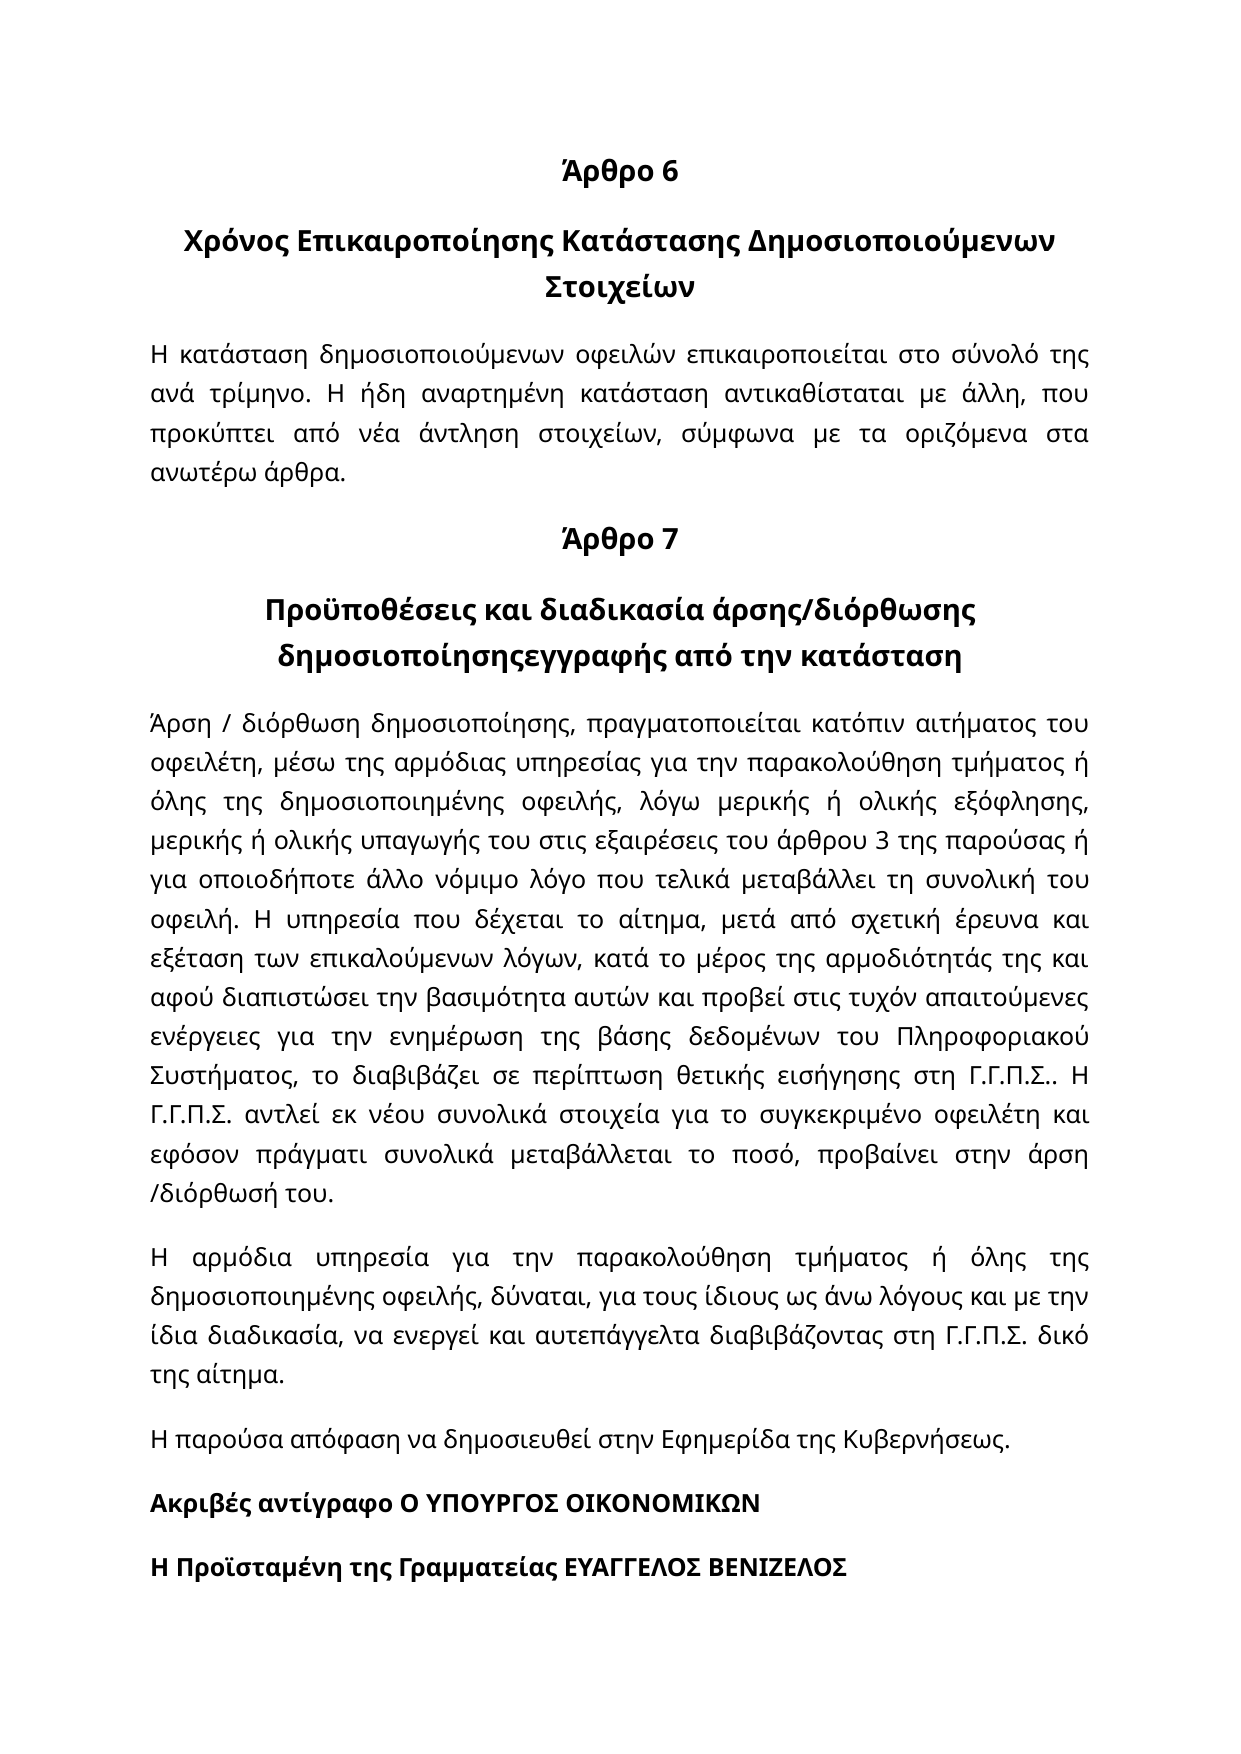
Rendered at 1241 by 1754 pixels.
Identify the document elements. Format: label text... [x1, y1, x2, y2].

subtitle Άρθρο 6 [150, 150, 1090, 190]
text Ακριβές αντίγραφο Ο ΥΠΟΥΡΓΟΣ ΟΙΚΟΝΟΜΙΚΩΝ [150, 1485, 1090, 1519]
text Η Προϊσταμένη της Γραμματείας ΕΥΑΓΓΕΛΟΣ ΒΕΝΙΖΕΛΟΣ [150, 1549, 1090, 1584]
text Άρση / διόρθωση δημοσιοποίησης, πραγματοποιείται κατόπιν αιτήματος του οφειλέτη, μέσω της αρμόδιας υπηρεσίας για την παρακολούθηση τμήματος ή όλης της δημοσιοποιημένης οφειλής, λόγω μερικής ή ολικής εξόφλησης, μερικής ή ολικής υπαγωγής του στις εξαιρέσεις του άρθρου 3 της παρούσας ή για οποιοδήποτε άλλο νόμιμο λόγο που τελικά μεταβάλλει τη συνολική του οφειλή. Η υπηρεσία που δέχεται το αίτημα, μετά από σχετική έρευνα και εξέταση των επικαλούμενων λόγων, κατά το μέρος της αρμοδιότητάς της και αφού διαπιστώσει την βασιμότητα αυτών και προβεί στις τυχόν απαιτούμενες ενέργειες για την ενημέρωση της βάσης δεδομένων του Πληροφοριακού Συστήματος, το διαβιβάζει σε περίπτωση θετικής εισήγησης στη Γ.Γ.Π.Σ.. Η Γ.Γ.Π.Σ. αντλεί εκ νέου συνολικά στοιχεία για το συγκεκριμένο οφειλέτη και εφόσον πράγματι συνολικά μεταβάλλεται το ποσό, προβαίνει στην άρση /διόρθωσή του. [150, 705, 1090, 1209]
text Η αρμόδια υπηρεσία για την παρακολούθηση τμήματος ή όλης της δημοσιοποιημένης οφειλής, δύναται, για τους ίδιους ως άνω λόγους και με την ίδια διαδικασία, να ενεργεί και αυτεπάγγελτα διαβιβάζοντας στη Γ.Γ.Π.Σ. δικό της αίτημα. [150, 1239, 1090, 1391]
subtitle Χρόνος Επικαιροποίησης Κατάστασης Δημοσιοποιούμενων Στοιχείων [150, 221, 1090, 306]
text Η παρούσα απόφαση να δημοσιευθεί στην Εφημερίδα της Κυβερνήσεως. [150, 1421, 1090, 1455]
subtitle Άρθρο 7 [150, 518, 1090, 558]
subtitle Προϋποθέσεις και διαδικασία άρσης/διόρθωσης δημοσιοποίησηςεγγραφής από την κατάσταση [150, 589, 1090, 674]
text Η κατάσταση δημοσιοποιούμενων οφειλών επικαιροποιείται στο σύνολό της ανά τρίμηνο. Η ήδη αναρτημένη κατάσταση αντικαθίσταται με άλλη, που προκύπτει από νέα άντληση στοιχείων, σύμφωνα με τα οριζόμενα στα ανωτέρω άρθρα. [150, 337, 1090, 488]
